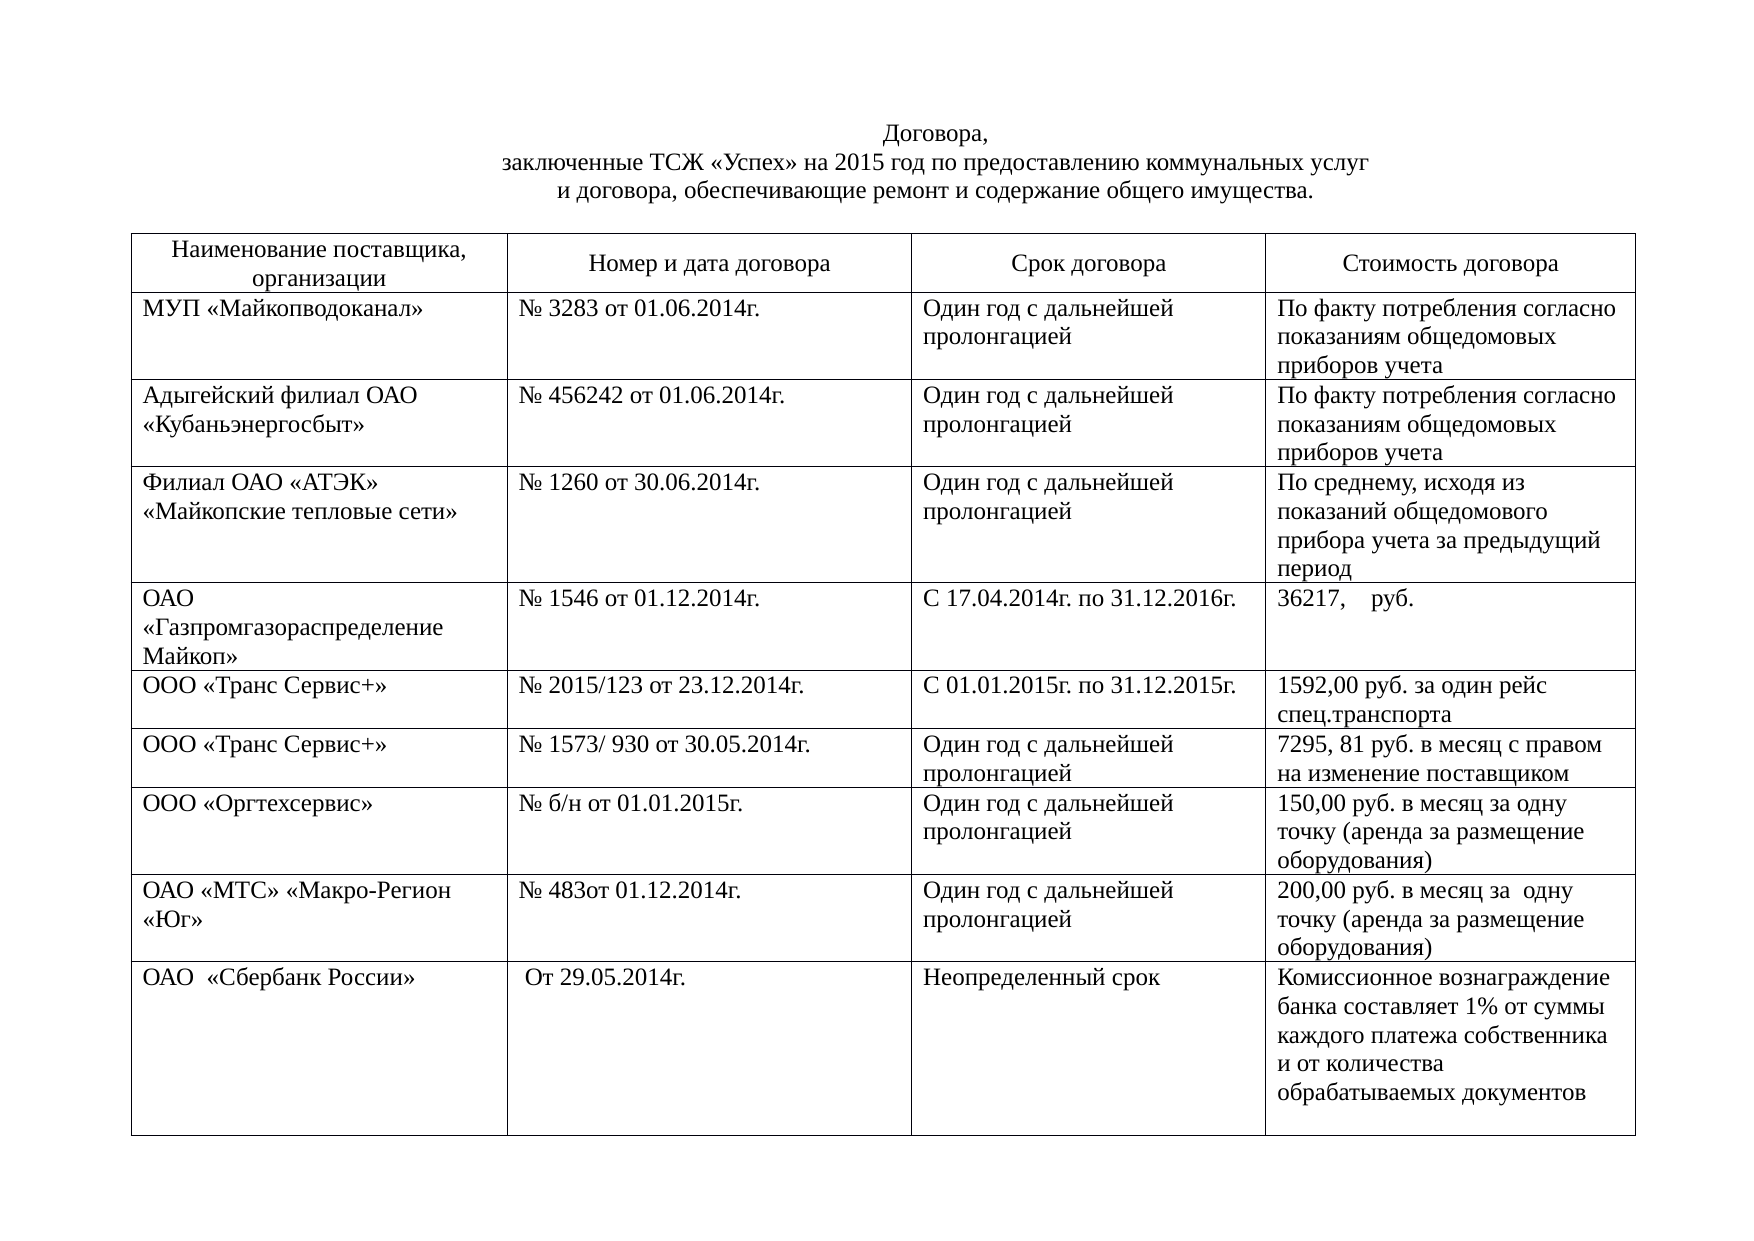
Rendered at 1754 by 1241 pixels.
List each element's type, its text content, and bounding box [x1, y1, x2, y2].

table_cell № 483от 01.12.2014г. [508, 875, 911, 961]
table_cell 150,00 руб. в месяц за одну точку (аренда за размещение оборудования) [1266, 788, 1635, 874]
text заключенные ТСЖ «Успех» на 2015 год по предоставлению коммунальных услуг [142, 147, 1684, 176]
table_cell 200,00 руб. в месяц за одну точку (аренда за размещение оборудования) [1266, 875, 1635, 961]
table_header Срок договора [912, 234, 1265, 292]
table_cell Один год с дальнейшей пролонгацией [912, 293, 1265, 379]
text и договора, обеспечивающие ремонт и содержание общего имущества. [142, 176, 1684, 204]
table_cell Адыгейский филиал ОАО «Кубаньэнергосбыт» [132, 380, 507, 466]
table_cell № б/н от 01.01.2015г. [508, 788, 911, 874]
table_cell № 456242 от 01.06.2014г. [508, 380, 911, 466]
table_cell МУП «Майкопводоканал» [132, 293, 507, 379]
table_cell По факту потребления согласно показаниям общедомовых приборов учета [1266, 293, 1635, 379]
table_cell № 2015/123 от 23.12.2014г. [508, 671, 911, 728]
table_cell № 1546 от 01.12.2014г. [508, 583, 911, 669]
table_cell По среднему, исходя из показаний общедомового прибора учета за предыдущий период [1266, 467, 1635, 582]
table_cell ООО «Транс Сервис+» [132, 671, 507, 728]
table_cell Один год с дальнейшей пролонгацией [912, 875, 1265, 961]
table_cell Неопределенный срок [912, 962, 1265, 1135]
table_header Наименование поставщика, организации [132, 234, 507, 292]
table_cell По факту потребления согласно показаниям общедомовых приборов учета [1266, 380, 1635, 466]
table_cell ОАО «Сбербанк России» [132, 962, 507, 1135]
table_cell № 1573/ 930 от 30.05.2014г. [508, 729, 911, 787]
table_cell 36217, руб. [1266, 583, 1635, 669]
table_cell От 29.05.2014г. [508, 962, 911, 1135]
table_cell Комиссионное вознаграждение банка составляет 1% от суммы каждого платежа собственника и от количества обрабатываемых документов [1266, 962, 1635, 1135]
table_cell ООО «Оргтехсервис» [132, 788, 507, 874]
text Договора, [142, 118, 1684, 147]
table_cell Один год с дальнейшей пролонгацией [912, 467, 1265, 582]
table_cell 7295, 81 руб. в месяц с правом на изменение поставщиком [1266, 729, 1635, 787]
table_cell № 3283 от 01.06.2014г. [508, 293, 911, 379]
table_cell № 1260 от 30.06.2014г. [508, 467, 911, 582]
table_cell Филиал ОАО «АТЭК» «Майкопские тепловые сети» [132, 467, 507, 582]
table_cell 1592,00 руб. за один рейс спец.транспорта [1266, 671, 1635, 728]
table_cell Один год с дальнейшей пролонгацией [912, 788, 1265, 874]
table_cell ООО «Транс Сервис+» [132, 729, 507, 787]
table_cell ОАО «МТС» «Макро-Регион «Юг» [132, 875, 507, 961]
table_header Стоимость договора [1266, 234, 1635, 292]
table_cell Один год с дальнейшей пролонгацией [912, 729, 1265, 787]
table_cell С 01.01.2015г. по 31.12.2015г. [912, 671, 1265, 728]
table_header Номер и дата договора [508, 234, 911, 292]
table_cell ОАО «Газпромгазораспределение Майкоп» [132, 583, 507, 669]
table_cell С 17.04.2014г. по 31.12.2016г. [912, 583, 1265, 669]
table_cell Один год с дальнейшей пролонгацией [912, 380, 1265, 466]
